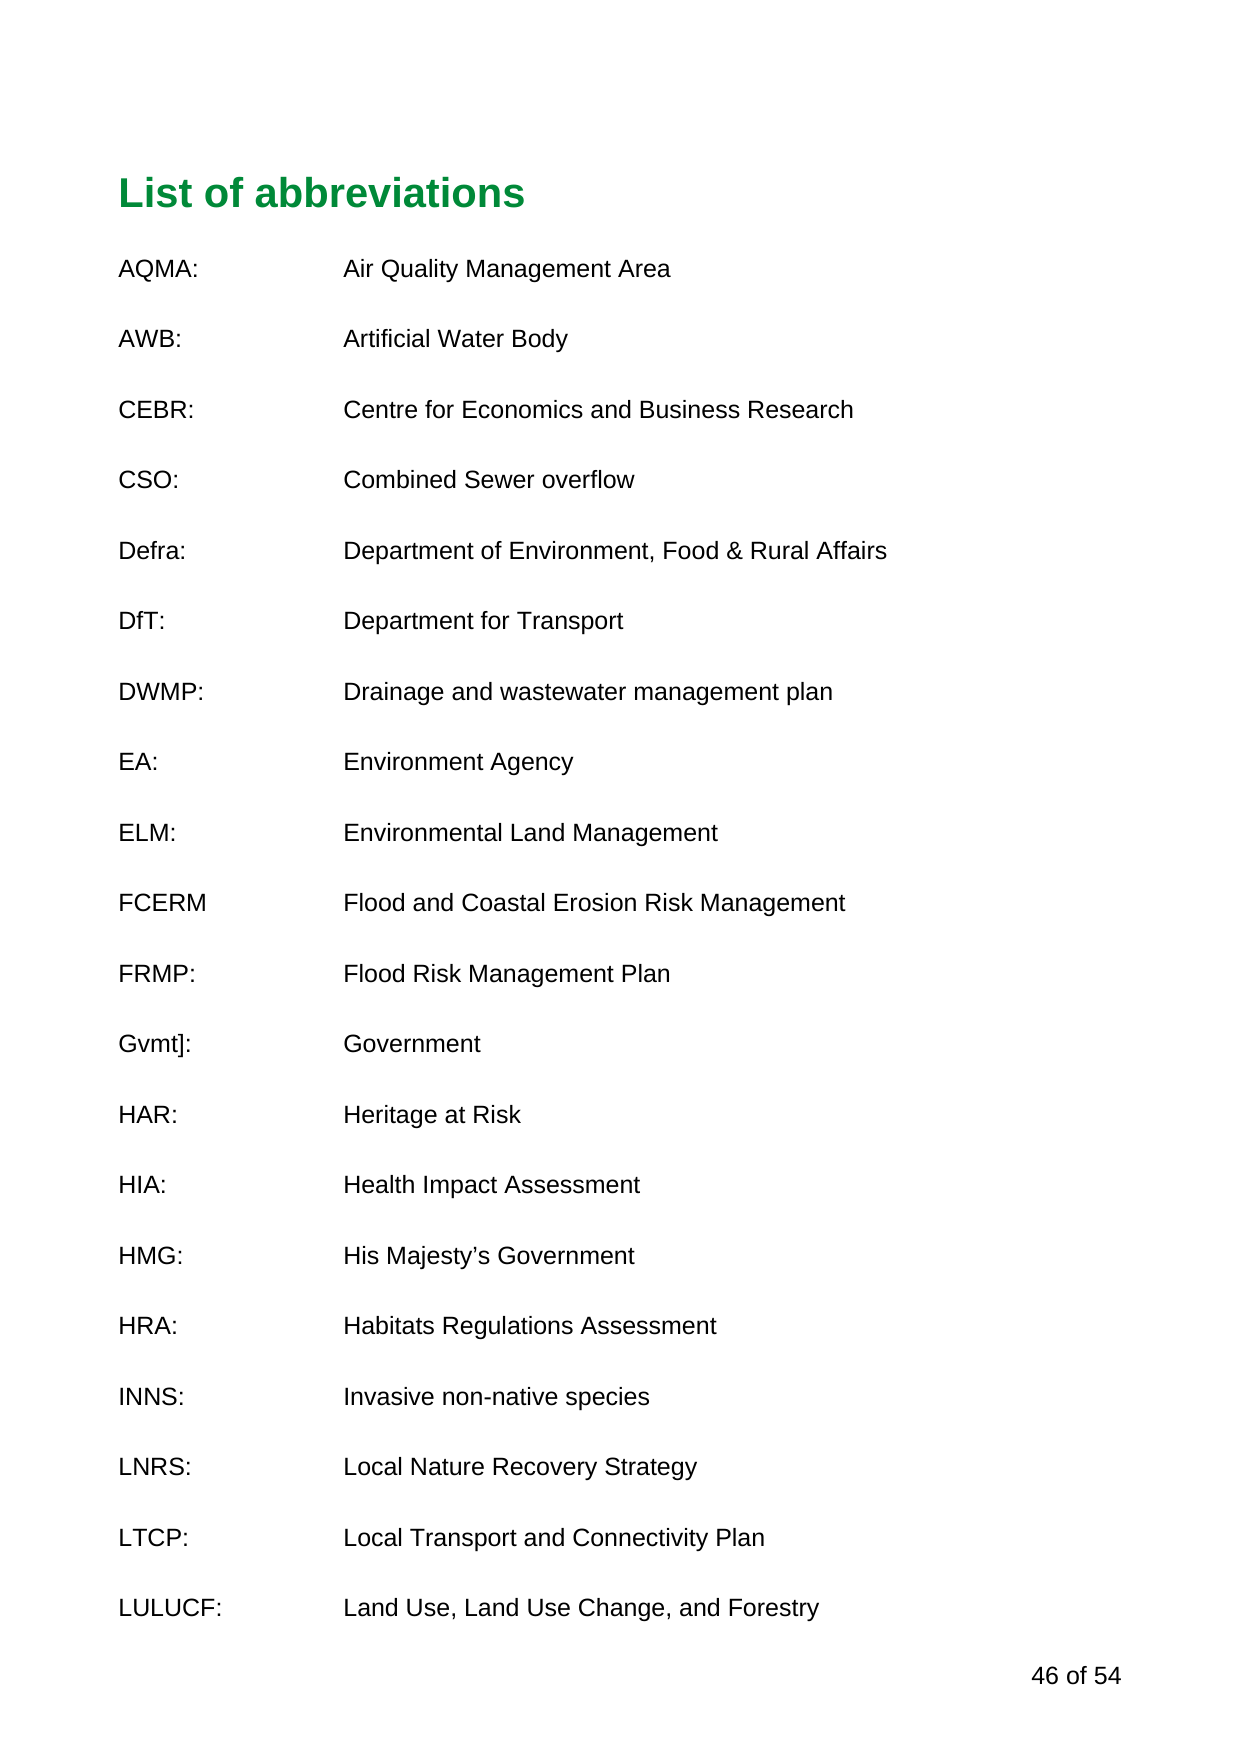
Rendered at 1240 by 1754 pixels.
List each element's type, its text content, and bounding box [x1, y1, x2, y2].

text HRA: Habitats Regulations Assessment [118, 1311, 1121, 1340]
text CSO: Combined Sewer overflow [118, 465, 1121, 494]
text HMG: His Majesty’s Government [118, 1241, 1121, 1269]
text ELM: Environmental Land Management [118, 818, 1121, 846]
text FRMP: Flood Risk Management Plan [118, 959, 1121, 987]
text LULUCF: Land Use, Land Use Change, and Forestry [118, 1593, 1121, 1622]
text INNS: Invasive non-native species [118, 1382, 1121, 1411]
text Gvmt]: Government [118, 1029, 1121, 1058]
text CEBR: Centre for Economics and Business Research [118, 394, 1121, 423]
text Defra: Department of Environment, Food & Rural Affairs [118, 536, 1121, 564]
text LNRS: Local Nature Recovery Strategy [118, 1452, 1121, 1481]
text HIA: Health Impact Assessment [118, 1170, 1121, 1199]
subtitle List of abbreviations [118, 168, 1121, 216]
text DfT: Department for Transport [118, 606, 1121, 635]
text EA: Environment Agency [118, 747, 1121, 776]
text DWMP: Drainage and wastewater management plan [118, 677, 1121, 705]
text FCERM Flood and Coastal Erosion Risk Management [118, 888, 1121, 917]
text LTCP: Local Transport and Connectivity Plan [118, 1523, 1121, 1552]
text AQMA: Air Quality Management Area [118, 253, 1121, 282]
text AWB: Artificial Water Body [118, 324, 1121, 353]
text HAR: Heritage at Risk [118, 1100, 1121, 1128]
